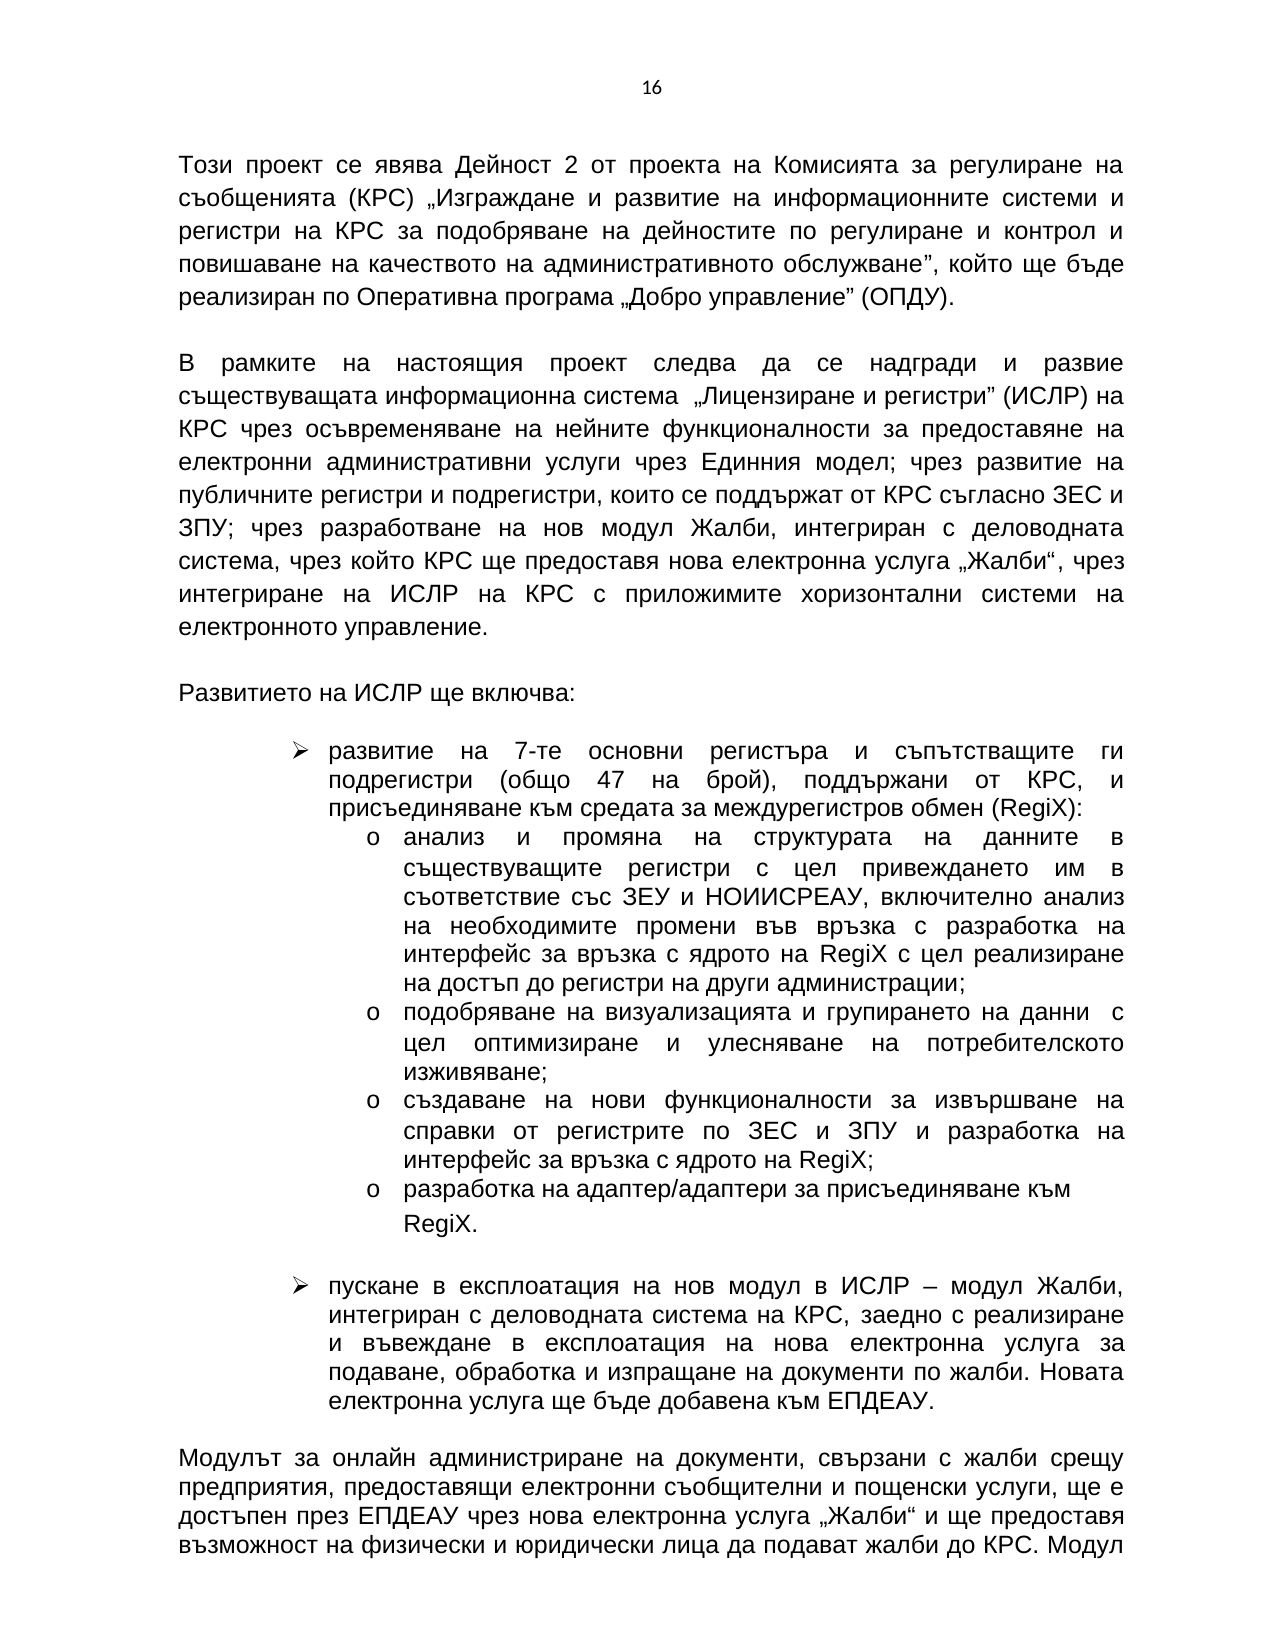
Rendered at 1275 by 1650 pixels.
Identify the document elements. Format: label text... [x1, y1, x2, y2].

text Развитието на ИСЛР ще включва: [178, 678, 1125, 707]
list разработка на адаптер/адаптери за присъединяване към RegiX. [366, 1174, 1125, 1238]
list развитие на 7-те основни регистъра и съпътстващите ги подрегистри (общо 47 на брой), поддържани от КРС, и присъединяване към средата за междурегистров обмен (RegiX): [291, 736, 1125, 822]
text Модулът за онлайн администриране на документи, свързани с жалби срещу предприятия, предоставящи електронни съобщителни и пощенски услуги, ще е достъпен през ЕПДЕАУ чрез нова електронна услуга „Жалби“ и ще предоставя възможност на физически и юридически лица да подават жалби до КРС. Модул [178, 1443, 1125, 1558]
list пускане в експлоатация на нов модул в ИСЛР – модул Жалби, интегриран с деловодната система на КРС, заедно с реализиране и въвеждане в експлоатация на нова електронна услуга за подаване, обработка и изпращане на документи по жалби. Новата електронна услуга ще бъде добавена към ЕПДЕАУ. [291, 1271, 1125, 1414]
text В рамките на настоящия проект следва да се надгради и развие съществуващата информационна система „Лицензиране и регистри” (ИСЛР) на КРС чрез осъвременяване на нейните функционалности за предоставяне на електронни административни услуги чрез Единния модел; чрез развитие на публичните регистри и подрегистри, които се поддържат от КРС съгласно ЗЕС и ЗПУ; чрез разработване на нов модул Жалби, интегриран с деловодната система, чрез който КРС ще предоставя нова електронна услуга „Жалби“, чрез интегриране на ИСЛР на КРС с приложимите хоризонтални системи на електронното управление. [178, 348, 1125, 641]
list създаване на нови функционалности за извършване на справки от регистрите по ЗЕС и ЗПУ и разработка на интерфейс за връзка с ядрото на RegiX; [366, 1085, 1125, 1174]
list анализ и промяна на структурата на данните в съществуващите регистри с цел привеждането им в съответствие със ЗЕУ и НОИИСРЕАУ, включително анализ на необходимите промени във връзка с разработка на интерфейс за връзка с ядрото на RegiX с цел реализиране на достъп до регистри на други администрации; [366, 822, 1125, 997]
list подобряване на визуализацията и групирането на данни с цел оптимизиране и улесняване на потребителското изживяване; [366, 997, 1125, 1085]
text Този проект се явява Дейност 2 от проекта на Комисията за регулиране на съобщенията (КРС) „Изграждане и развитие на информационните системи и регистри на КРС за подобряване на дейностите по регулиране и контрол и повишаване на качеството на административното обслужване”, който ще бъде реализиран по Оперативна програма „Добро управление” (ОПДУ). [178, 150, 1125, 311]
